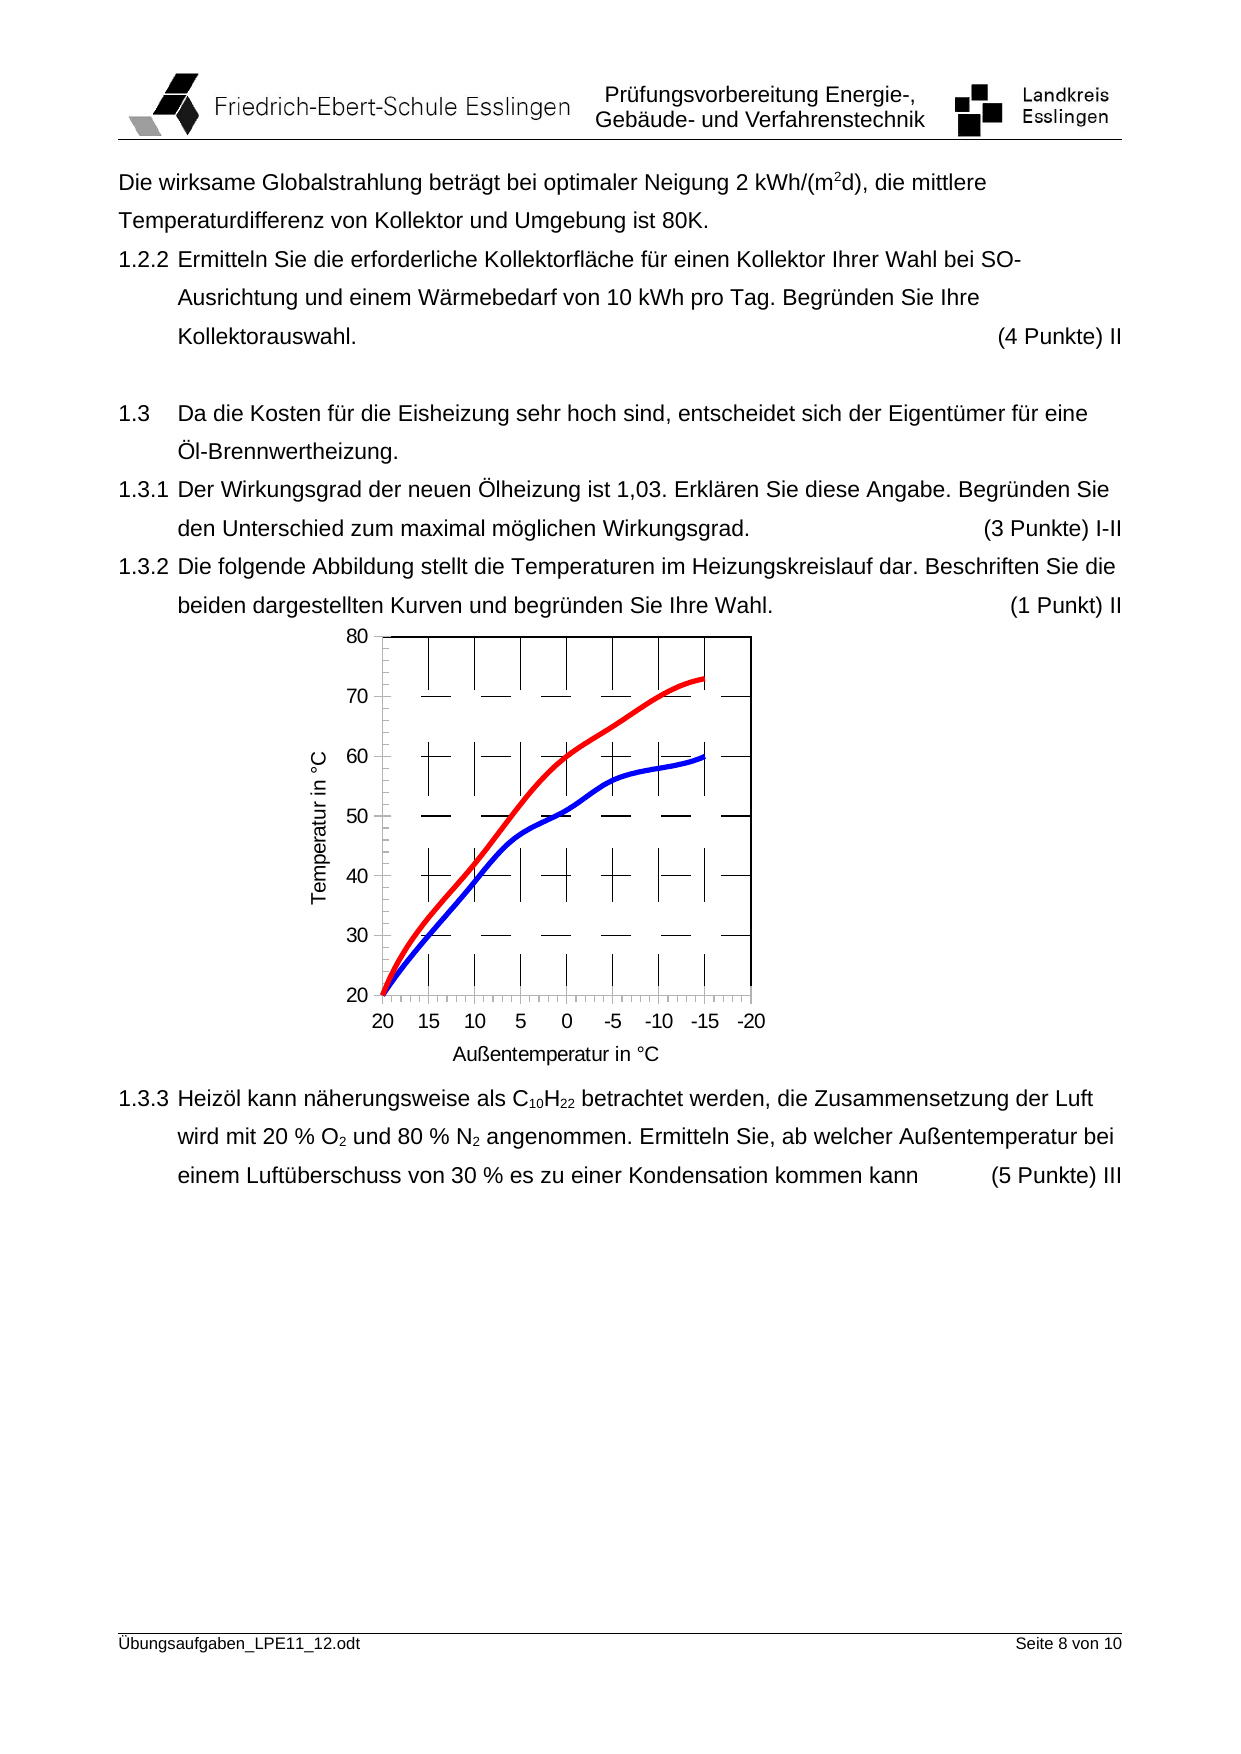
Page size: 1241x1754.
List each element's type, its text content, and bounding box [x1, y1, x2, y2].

text Die wirksame Globalstrahlung beträgt bei optimaler Neigung 2 kWh/(m2d), die mittlere Temperaturdifferenz von Kollektor und Umgebung ist 80K. [118, 170, 1122, 234]
text 1.3.3 Heizöl kann näherungsweise als C10H22 betrachtet werden, die Zusammensetzung der Luft wird mit 20 % O2 und 80 % N2 angenommen. Ermitteln Sie, ab welcher Außentemperatur bei einem Luftüberschuss von 30 % es zu einer Kondensation kommen kann (5 Punkte) III [118, 631, 1122, 1188]
text 1.2.2 Ermitteln Sie die erforderliche Kollektorfläche für einen Kollektor Ihrer Wahl bei SO-Ausrichtung und einem Wärmebedarf von 10 kWh pro Tag. Begründen Sie Ihre Kollektorauswahl. (4 Punkte) II [118, 247, 1122, 349]
text 1.3.2 Die folgende Abbildung stellt die Temperaturen im Heizungskreislauf dar. Beschriften Sie die beiden dargestellten Kurven und begründen Sie Ihre Wahl. (1 Punkt) II [118, 554, 1122, 618]
text 1.3 Da die Kosten für die Eisheizung sehr hoch sind, entscheidet sich der Eigentümer für eine Öl-Brennwertheizung. [118, 400, 1122, 464]
text 1.3.1 Der Wirkungsgrad der neuen Ölheizung ist 1,03. Erklären Sie diese Angabe. Begründen Sie den Unterschied zum maximal möglichen Wirkungsgrad. (3 Punkte) I-II [118, 477, 1122, 541]
